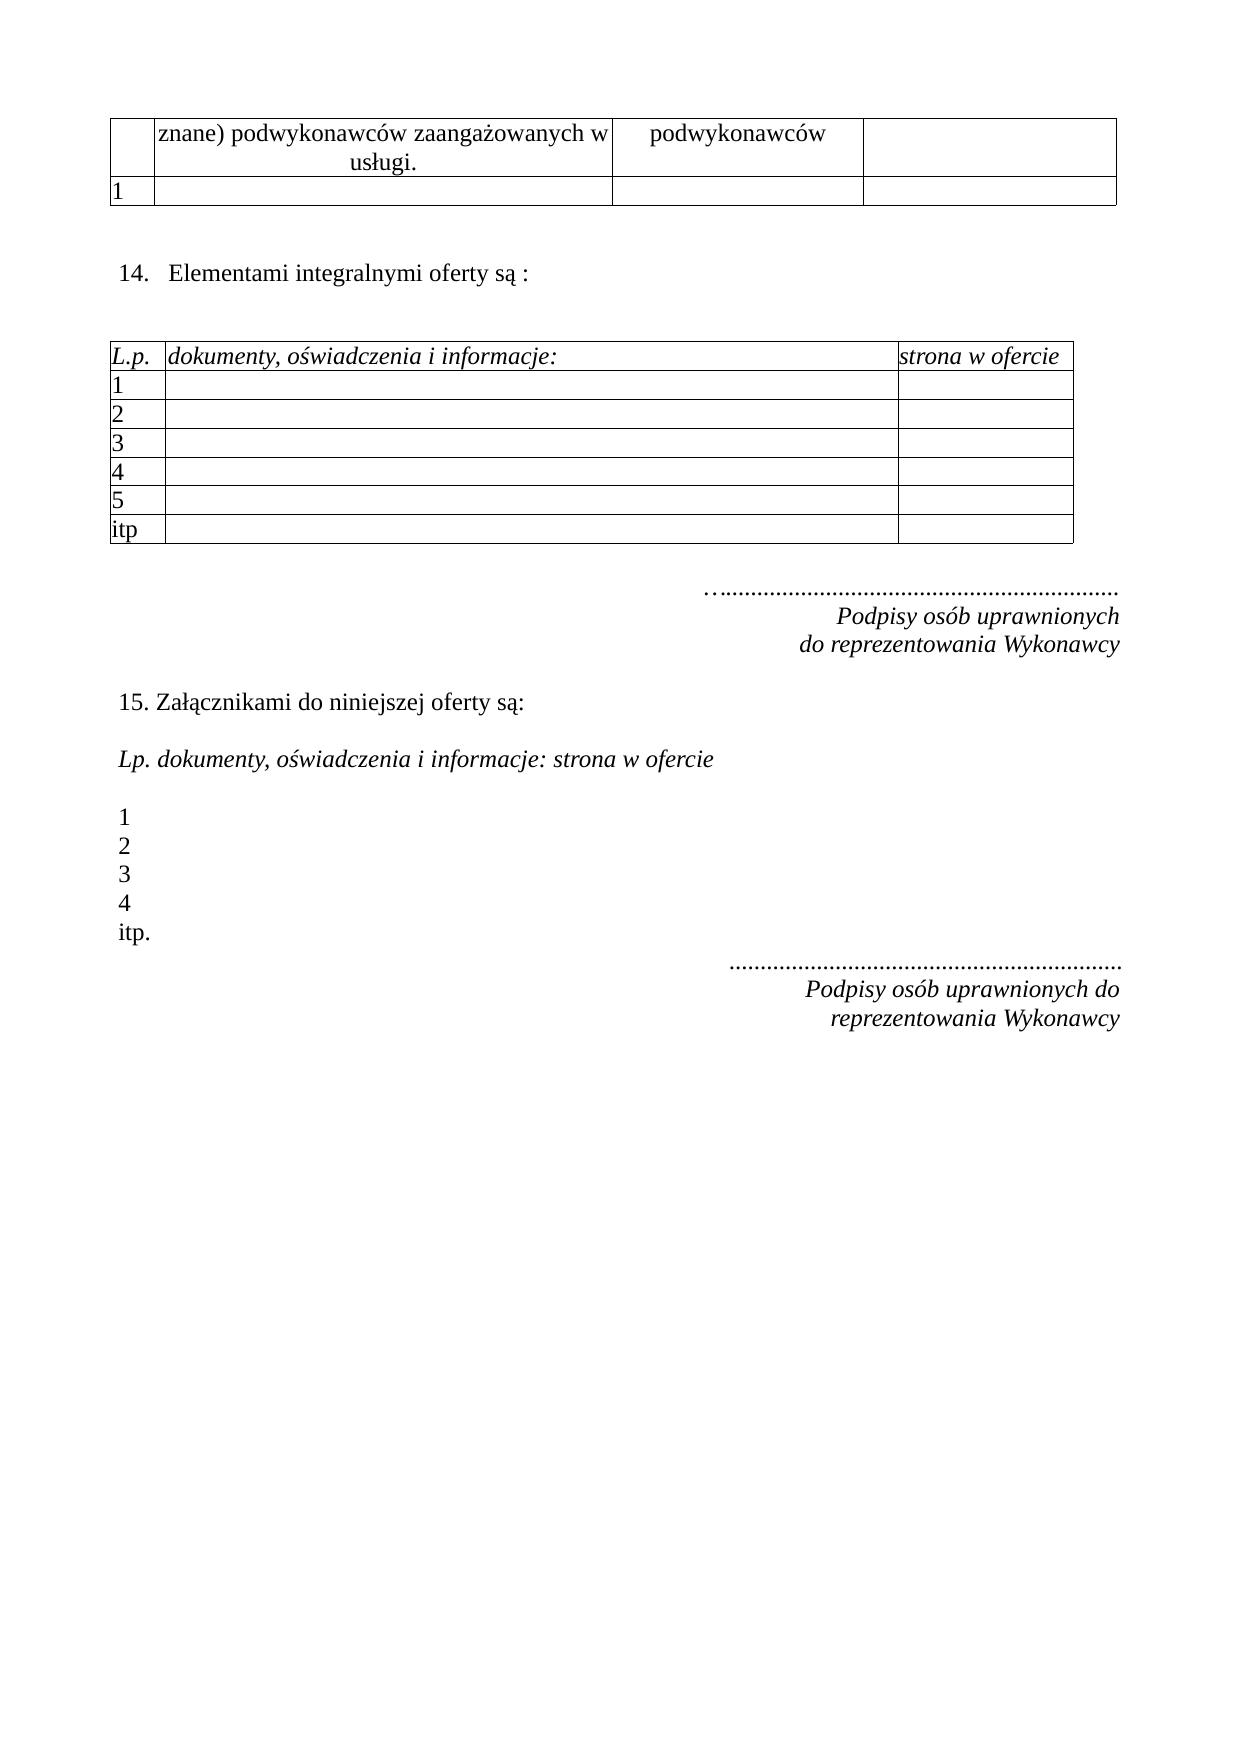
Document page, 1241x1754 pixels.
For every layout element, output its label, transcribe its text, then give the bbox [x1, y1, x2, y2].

table_cell [899, 515, 1073, 543]
table_cell [166, 515, 898, 543]
text 2 [118, 831, 1122, 859]
text 4 [118, 888, 1122, 917]
table_cell 3 [111, 429, 165, 457]
table_cell [899, 429, 1073, 457]
table_header podwykonawców [613, 119, 863, 176]
table_cell [166, 400, 898, 428]
text Podpisy osób uprawnionych do reprezentowania Wykonawcy [118, 601, 1122, 658]
table_cell 1 [111, 371, 165, 399]
text ............................................................... [118, 946, 1122, 974]
table_cell [166, 486, 898, 514]
table_cell 5 [111, 486, 165, 514]
table_cell itp [111, 515, 165, 543]
table_cell [166, 429, 898, 457]
table_cell [166, 371, 898, 399]
table_cell 1 [111, 177, 154, 204]
table_cell [613, 177, 863, 204]
table_cell [899, 486, 1073, 514]
text reprezentowania Wykonawcy [118, 1003, 1122, 1032]
text Lp. dokumenty, oświadczenia i informacje: strona w ofercie [118, 744, 1122, 773]
table_header dokumenty, oświadczenia i informacje: [166, 342, 898, 370]
table_cell [899, 400, 1073, 428]
table_cell [899, 458, 1073, 485]
table_header L.p. [111, 342, 165, 370]
table_cell [864, 177, 1116, 204]
table_cell [899, 371, 1073, 399]
text 3 [118, 859, 1122, 888]
table_header strona w ofercie [899, 342, 1073, 370]
text …............................................................... [118, 543, 1122, 601]
table_cell [166, 458, 898, 485]
table_header [864, 119, 1116, 176]
table_cell 4 [111, 458, 165, 485]
text 14. Elementami integralnymi oferty są : [118, 258, 1122, 287]
text 15. Załącznikami do niniejszej oferty są: [118, 687, 1122, 716]
text 1 [118, 802, 1122, 831]
table_header znane) podwykonawców zaangażowanych w usługi. [155, 119, 612, 176]
table_cell 2 [111, 400, 165, 428]
text itp. [118, 917, 1122, 946]
table_cell [155, 177, 612, 204]
table_header [111, 119, 154, 176]
text Podpisy osób uprawnionych do [118, 974, 1122, 1003]
